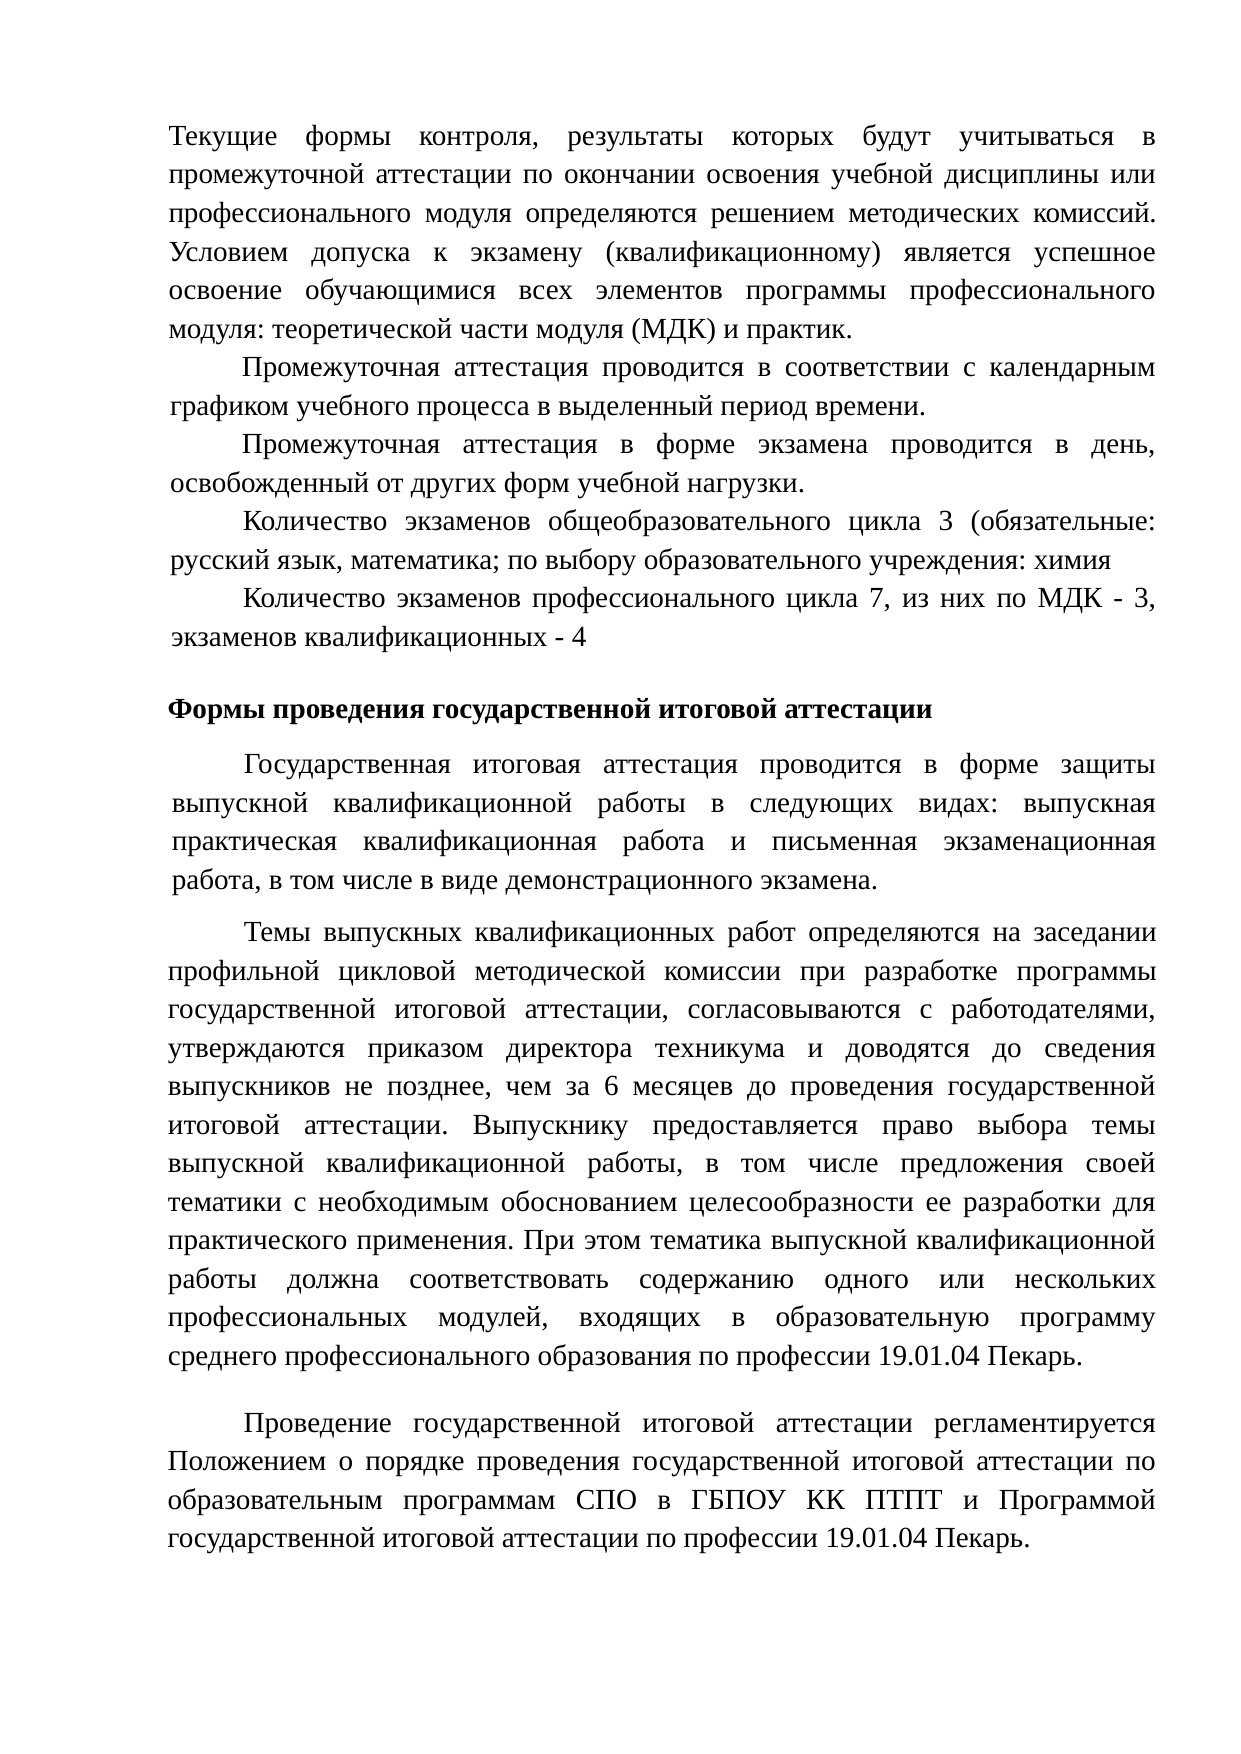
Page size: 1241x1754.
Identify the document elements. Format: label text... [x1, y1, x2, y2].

text Проведение государственной итоговой аттестации регламентируется Положением о порядке проведения государственной итоговой аттестации по образовательным программам СПО в ГБПОУ КК ПТПТ и Программой государственной итоговой аттестации по профессии 19.01.04 Пекарь. [167, 1405, 1157, 1554]
text Промежуточная аттестация проводится в соответствии с календарным графиком учебного процесса в выделенный период времени. [170, 349, 1157, 421]
text Количество экзаменов профессионального цикла 7, из них по МДК - 3, экзаменов квалификационных - 4 [171, 581, 1157, 653]
text Количество экзаменов общеобразовательного цикла 3 (обязательные: русский язык, математика; по выбору образовательного учреждения: химия [170, 503, 1157, 576]
text Темы выпускных квалификационных работ определяются на заседании профильной цикловой методической комиссии при разработке программы государственной итоговой аттестации, согласовываются с работодателями, утверждаются приказом директора техникума и доводятся до сведения выпускников не позднее, чем за 6 месяцев до проведения государственной итоговой аттестации. Выпускнику предоставляется право выбора темы выпускной квалификационной работы, в том числе предложения своей тематики с необходимым обоснованием целесообразности ее разработки для практического применения. При этом тематика выпускной квалификационной работы должна соответствовать содержанию одного или нескольких профессиональных модулей, входящих в образовательную программу среднего профессионального образования по профессии 19.01.04 Пекарь. [168, 914, 1157, 1372]
text Текущие формы контроля, результаты которых будут учитываться в промежуточной аттестации по окончании освоения учебной дисциплины или профессионального модуля определяются решением методических комиссий. Условием допуска к экзамену (квалификационному) является успешное освоение обучающимися всех элементов программы профессионального модуля: теоретической части модуля (МДК) и практик. [168, 118, 1157, 344]
text Государственная итоговая аттестация проводится в форме защиты выпускной квалификационной работы в следующих видах: выпускная практическая квалификационная работа и письменная экзаменационная работа, в том числе в виде демонстрационного экзамена. [172, 746, 1157, 896]
text Формы проведения государственной итоговой аттестации [167, 691, 1157, 725]
text Промежуточная аттестация в форме экзамена проводится в день, освобожденный от других форм учебной нагрузки. [170, 426, 1157, 498]
